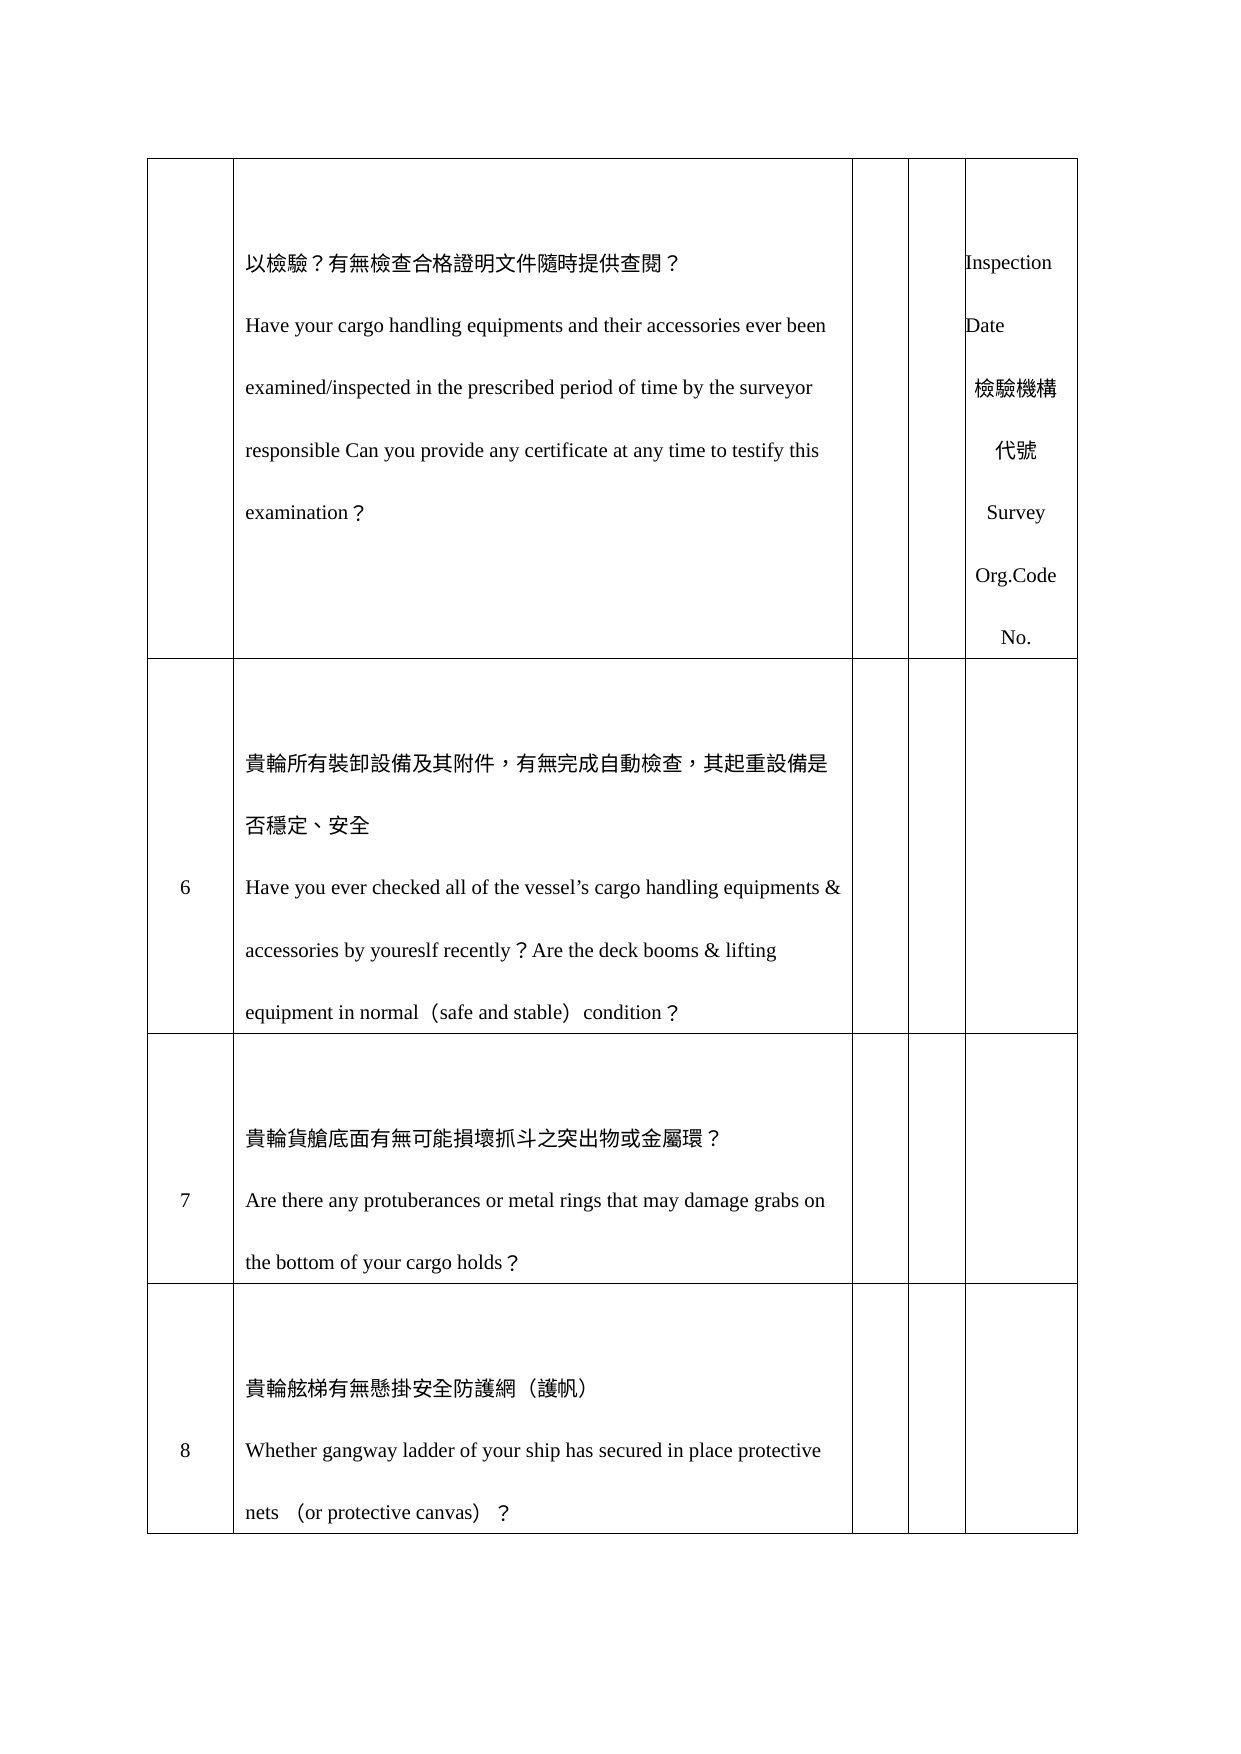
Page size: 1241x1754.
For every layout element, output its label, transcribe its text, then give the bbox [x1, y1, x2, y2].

table_cell [909, 159, 965, 658]
table_cell 以檢驗？有無檢查合格證明文件隨時提供查閱？ Have your cargo handling equipments and their accessories ever been examined/inspected in the prescribed period of time by the surveyor responsible Can you provide any certificate at any time to testify this examination？ [234, 159, 852, 658]
table_cell [909, 1034, 965, 1283]
table_cell [853, 1284, 908, 1533]
table_cell [148, 159, 233, 658]
table_cell 貴輪所有裝卸設備及其附件，有無完成自動檢查，其起重設備是否穩定、安全 Have you ever checked all of the vessel’s cargo handling equipments & accessories by youreslf recently？Are the deck booms & lifting equipment in normal（safe and stable）condition？ [234, 659, 852, 1033]
table_cell [853, 159, 908, 658]
table_cell [853, 1034, 908, 1283]
table_cell 貴輪貨艙底面有無可能損壞抓斗之突出物或金屬環？ Are there any protuberances or metal rings that may damage grabs on the bottom of your cargo holds？ [234, 1034, 852, 1283]
table_cell [966, 1284, 1077, 1533]
table_cell [966, 1034, 1077, 1283]
table_cell Inspection Date 檢驗機構代號Survey Org.Code No. [966, 159, 1077, 658]
table_cell 貴輪舷梯有無懸掛安全防護網（護帆） Whether gangway ladder of your ship has secured in place protective nets （or protective canvas）？ [234, 1284, 852, 1533]
table_cell 6 [148, 659, 233, 1033]
table_cell 7 [148, 1034, 233, 1283]
table_cell 8 [148, 1284, 233, 1533]
table_cell [909, 1284, 965, 1533]
table_cell [909, 659, 965, 1033]
table_cell [966, 659, 1077, 1033]
table_cell [853, 659, 908, 1033]
